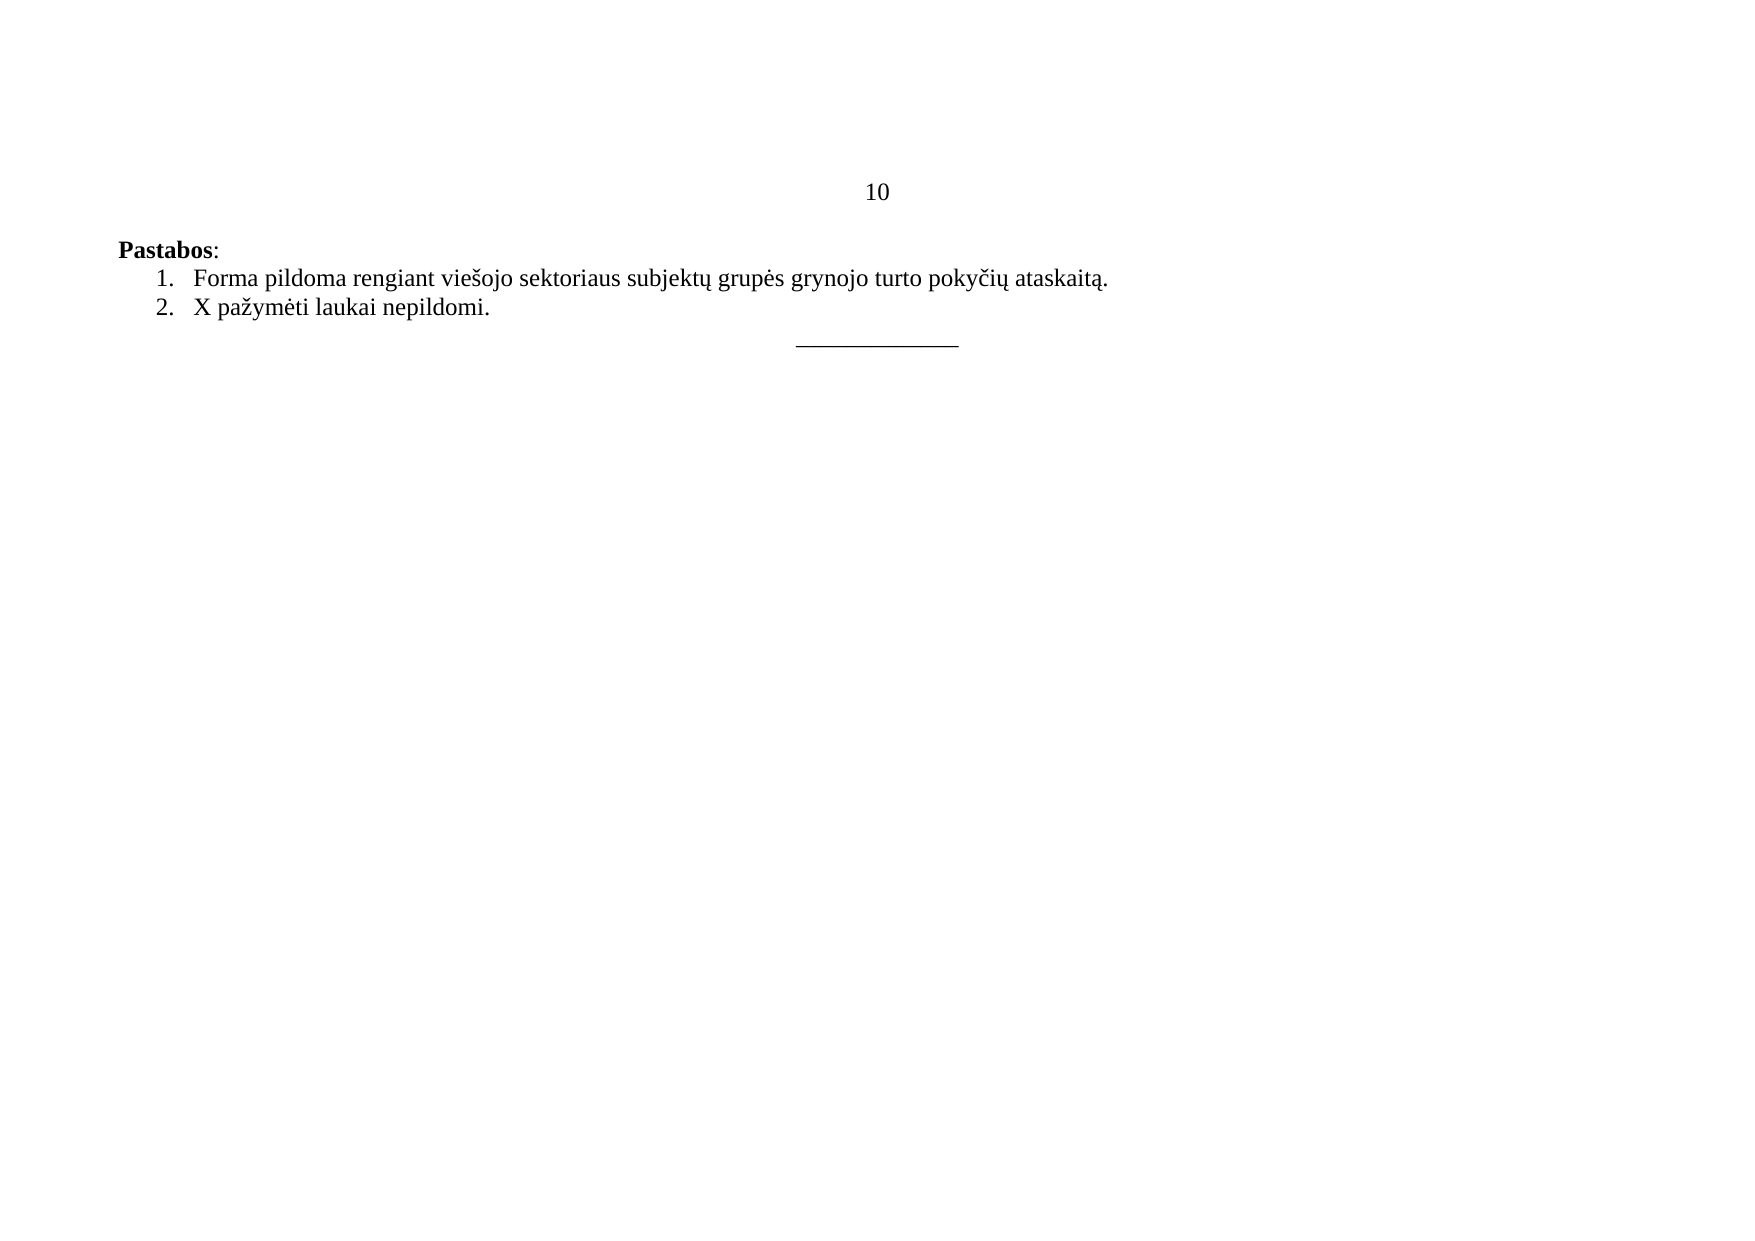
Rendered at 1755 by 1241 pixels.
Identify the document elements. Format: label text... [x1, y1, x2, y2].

text Pastabos: [118, 235, 1636, 263]
list X pažymėti laukai nepildomi. [156, 292, 1636, 321]
text _____________ [118, 321, 1636, 350]
list Forma pildoma rengiant viešojo sektoriaus subjektų grupės grynojo turto pokyčių ataskaitą. [156, 263, 1636, 292]
